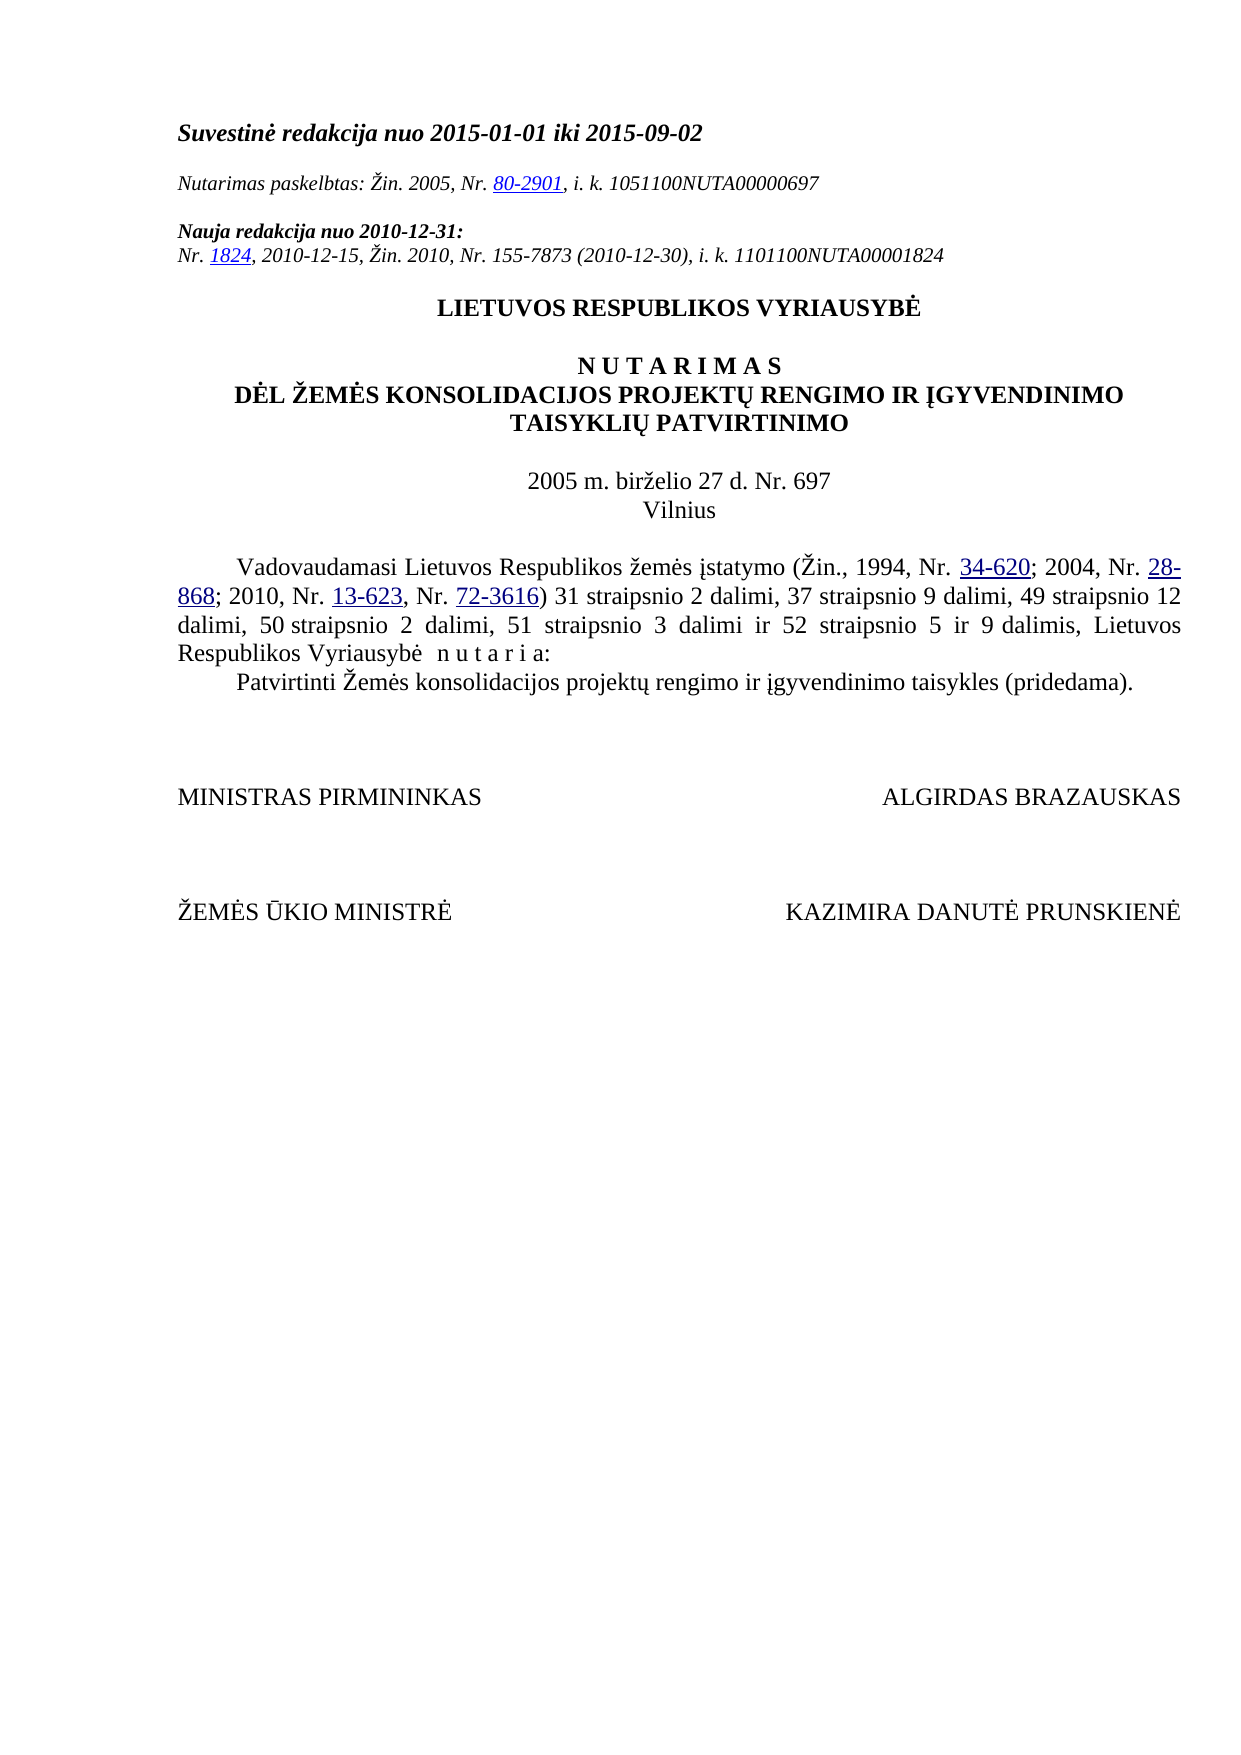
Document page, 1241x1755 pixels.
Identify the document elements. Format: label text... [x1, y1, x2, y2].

text Suvestinė redakcija nuo 2015-01-01 iki 2015-09-02 [177, 118, 1181, 147]
text 2005 m. birželio 27 d. Nr. 697 [177, 466, 1181, 495]
text Ministras Pirmininkas Algirdas Brazauskas [177, 782, 1181, 811]
text nutarimas [177, 351, 1181, 380]
text Patvirtinti Žemės konsolidacijos projektų rengimo ir įgyvendinimo taisykles (pridedama). [177, 667, 1181, 696]
text Nr. 1824, 2010-12-15, Žin. 2010, Nr. 155-7873 (2010-12-30), i. k. 1101100NUTA00001824 [177, 243, 1181, 267]
text Vadovaudamasi Lietuvos Respublikos žemės įstatymo (Žin., 1994, Nr. 34-620; 2004, Nr. 28-868; 2010, Nr. 13-623, Nr. 72-3616) 31 straipsnio 2 dalimi, 37 straipsnio 9 dalimi, 49 straipsnio 12 dalimi, 50 straipsnio 2 dalimi, 51 straipsnio 3 dalimi ir 52 straipsnio 5 ir 9 dalimis, Lietuvos Respublikos Vyriausybė nutaria: [177, 552, 1181, 667]
text Nutarimas paskelbtas: Žin. 2005, Nr. 80-2901, i. k. 1051100NUTA00000697 [177, 171, 1181, 195]
text DĖL žemėS KONSOLIDACIJOS PROJEKTŲ RENGIMO IR ĮGYVENDINIMO taisyklių patvirtinimo [177, 380, 1181, 437]
text Vilnius [177, 495, 1181, 523]
text Žemės ūkio ministrė Kazimira Danutė Prunskienė [177, 897, 1181, 926]
text Lietuvos Respublikos Vyriausybė [177, 293, 1181, 322]
text Nauja redakcija nuo 2010-12-31: [177, 219, 1181, 243]
